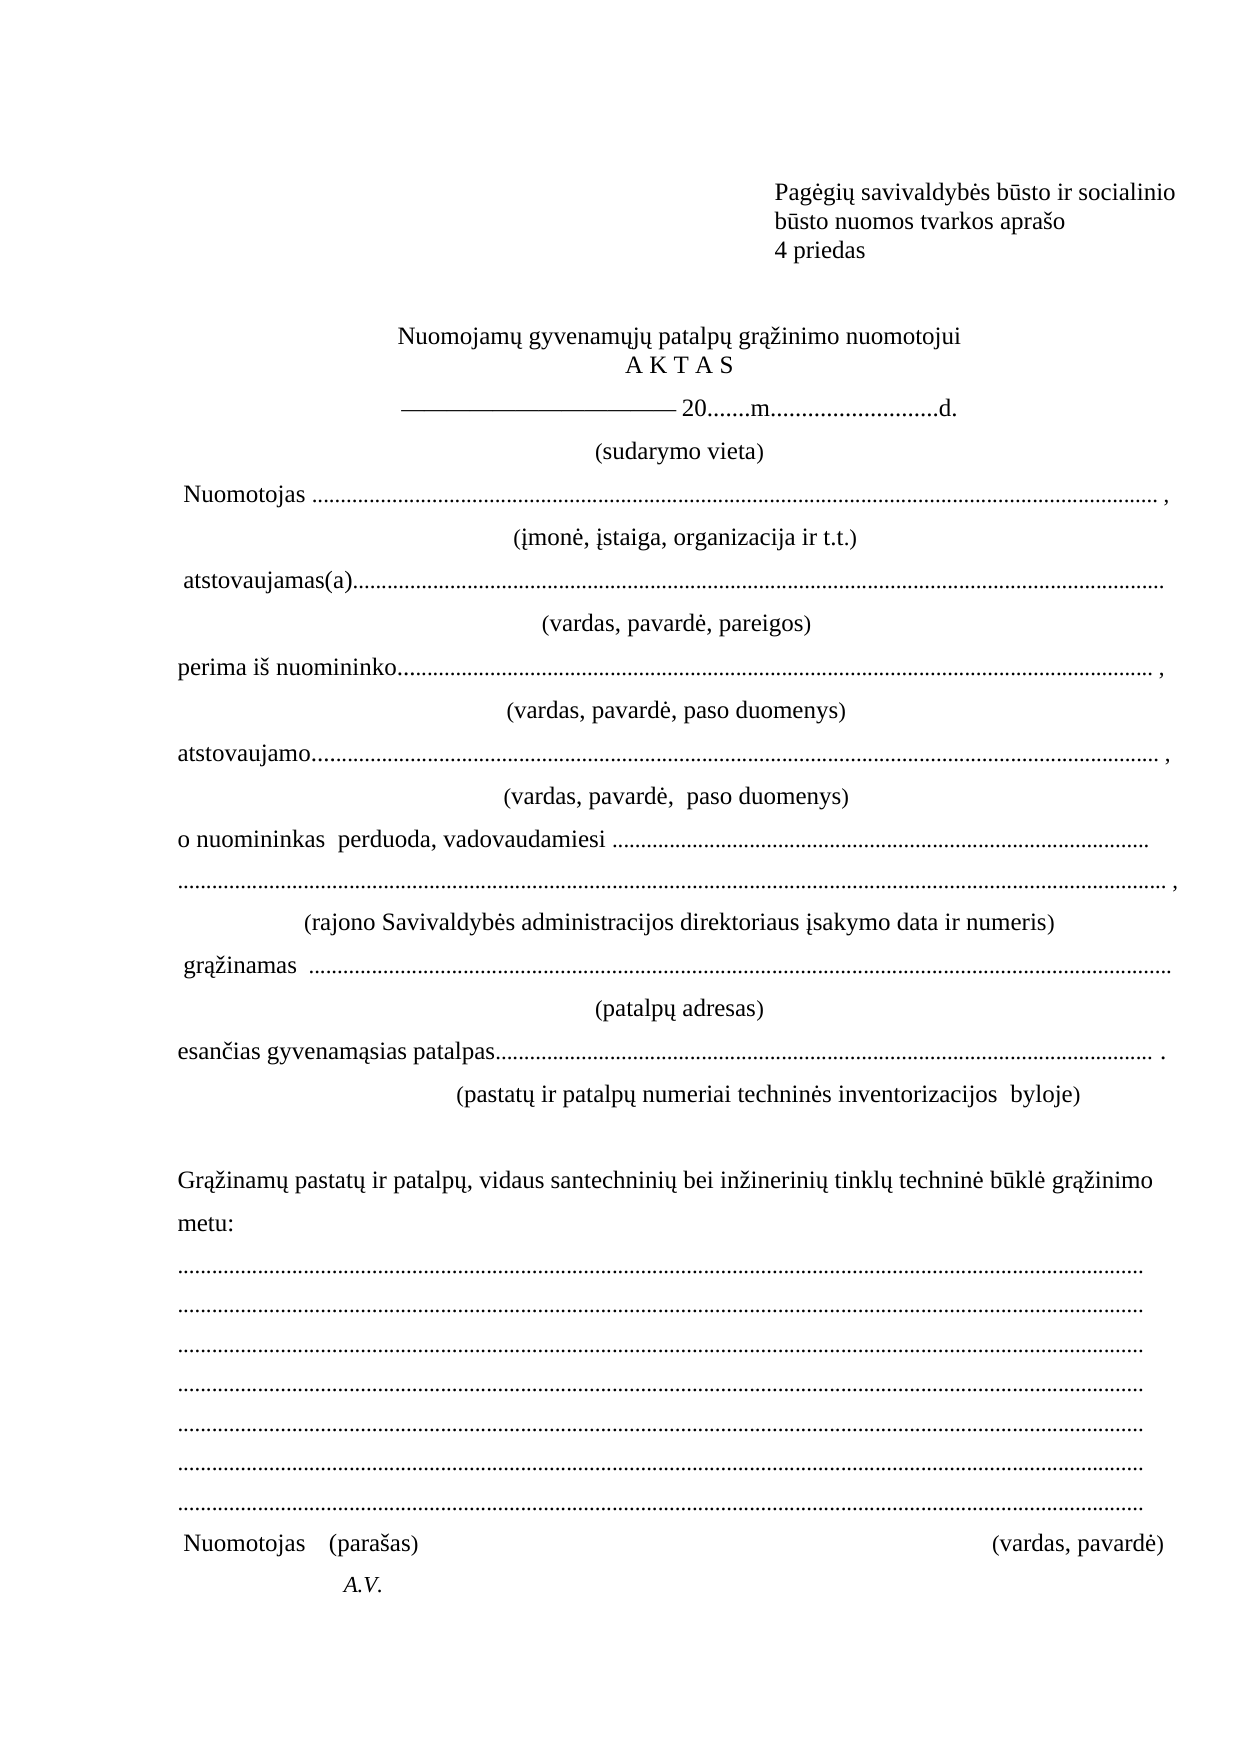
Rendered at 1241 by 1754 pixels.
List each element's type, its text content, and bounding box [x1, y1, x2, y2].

text esančias gyvenamąsias patalpas................................................................................................................... . [177, 1036, 1181, 1065]
text ......................................................................................................................................................................... [177, 1409, 1181, 1436]
text ......................................................................................................................................................................... [177, 1370, 1181, 1396]
text ......................................................................................................................................................................... [177, 1488, 1181, 1515]
text ......................................................................................................................................................................... [177, 1331, 1181, 1357]
text Pagėgių savivaldybės būsto ir socialinio būsto nuomos tvarkos aprašo [774, 177, 1181, 235]
text (rajono Savivaldybės administracijos direktoriaus įsakymo data ir numeris) [177, 907, 1181, 935]
text perima iš nuomininko.................................................................................................................................... , [177, 652, 1181, 680]
text ............................................................................................................................................................................. , [177, 867, 1181, 893]
text Nuomojamų gyvenamųjų patalpų grąžinimo nuomotojui [177, 321, 1181, 350]
text ......................................................................................................................................................................... [177, 1291, 1181, 1317]
text (vardas, pavardė, paso duomenys) [177, 695, 1181, 723]
text (sudarymo vieta) [177, 436, 1181, 465]
text A.V. [177, 1571, 1181, 1597]
text (vardas, pavardė, paso duomenys) [177, 781, 1181, 810]
text A K T A S [177, 350, 1181, 378]
text o nuomininkas perduoda, vadovaudamiesi .............................................................................................. [177, 824, 1181, 853]
text Nuomotojas .................................................................................................................................................... , [177, 479, 1181, 508]
text (vardas, pavardė, pareigos) [177, 608, 1181, 637]
text ———————————— 20.......m...........................d. [177, 393, 1181, 422]
text atstovaujamo.................................................................................................................................................... , [177, 738, 1181, 767]
text (pastatų ir patalpų numeriai techninės inventorizacijos byloje) [177, 1079, 1181, 1108]
text (patalpų adresas) [177, 993, 1181, 1022]
text 4 priedas [774, 235, 1181, 263]
text (įmonė, įstaiga, organizacija ir t.t.) [177, 522, 1181, 551]
text atstovaujamas(a).............................................................................................................................................. [177, 565, 1181, 594]
text grąžinamas ....................................................................................................................................................... [177, 950, 1181, 978]
text Grąžinamų pastatų ir patalpų, vidaus santechninių bei inžinerinių tinklų techninė būklė grąžinimo metu: [177, 1165, 1181, 1237]
text Nuomotojas (parašas) (vardas, pavardė) [177, 1528, 1181, 1557]
text ......................................................................................................................................................................... [177, 1252, 1181, 1278]
text ......................................................................................................................................................................... [177, 1449, 1181, 1475]
